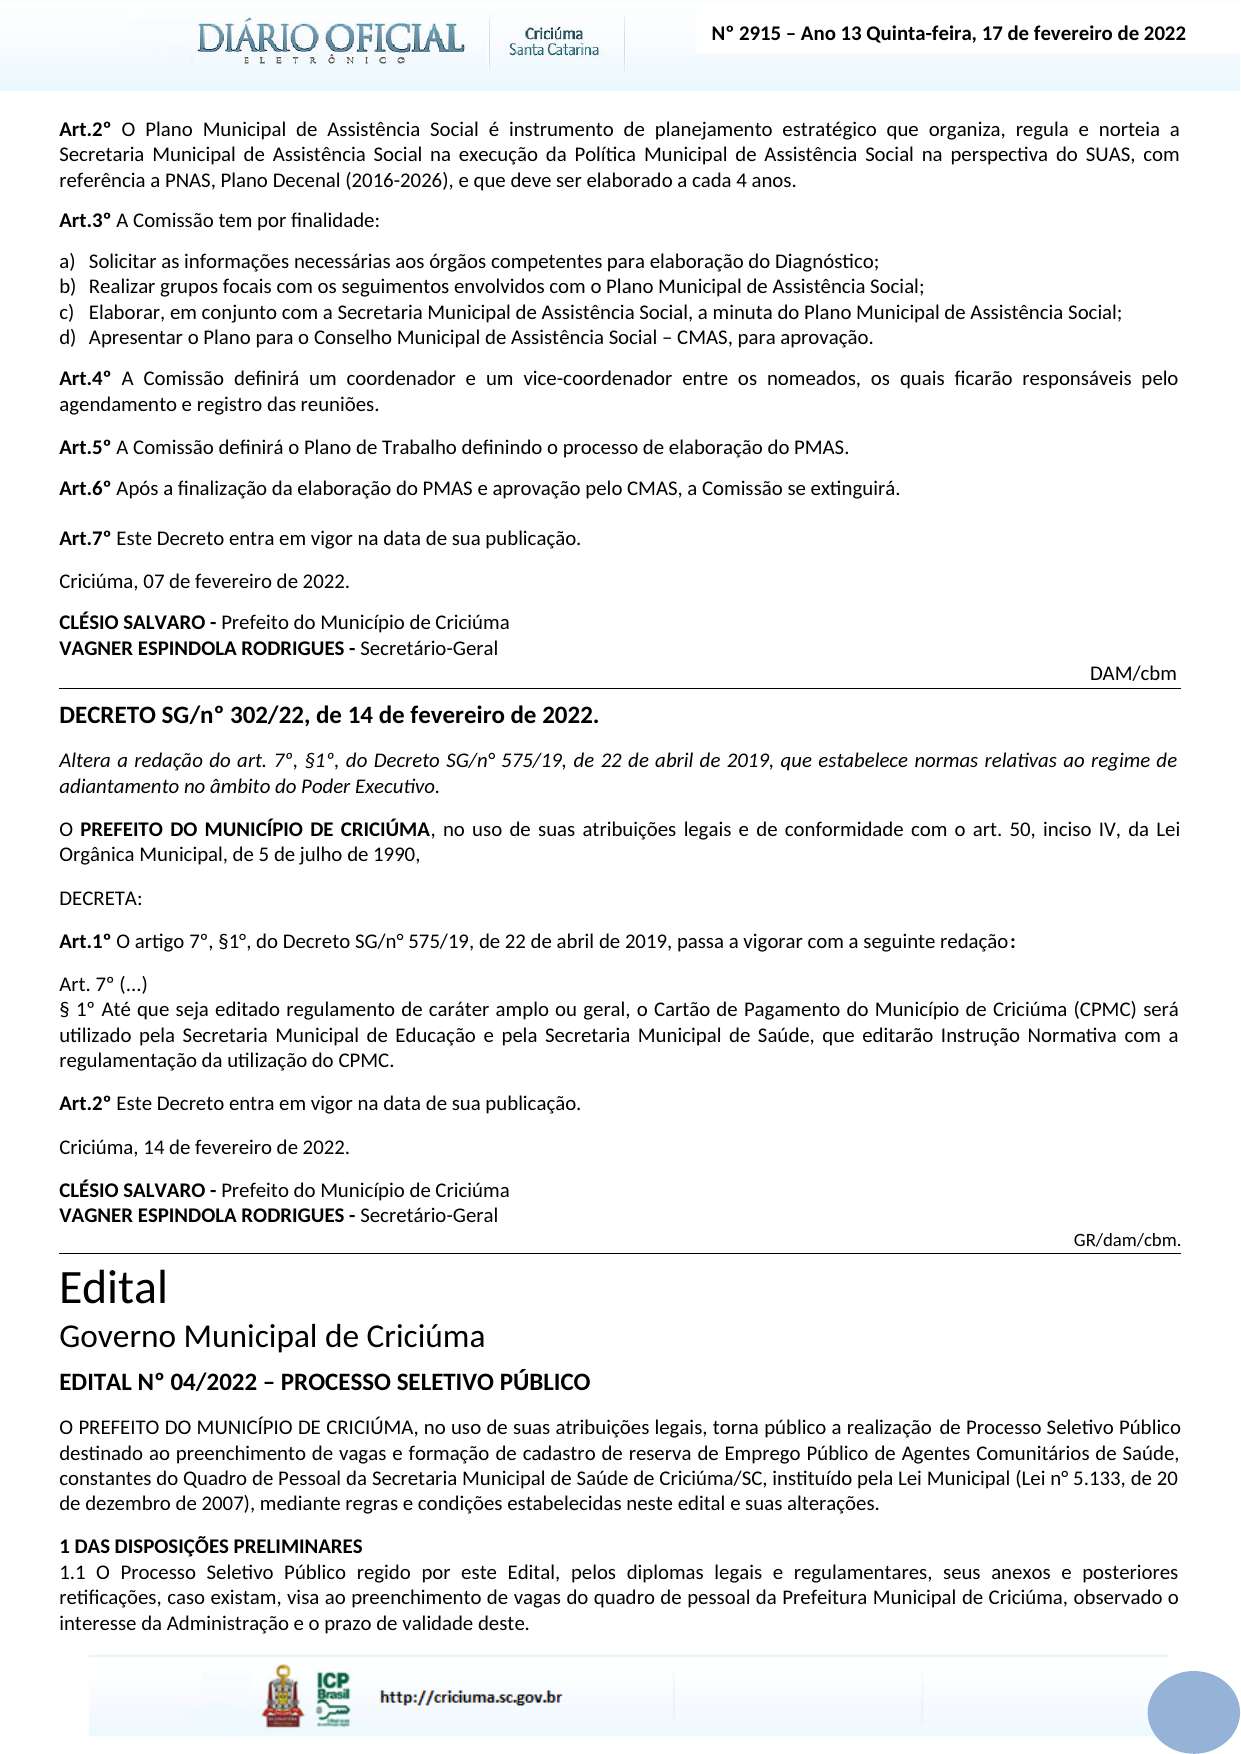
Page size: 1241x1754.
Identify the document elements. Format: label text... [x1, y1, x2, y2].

text DECRETA: [59, 885, 1181, 910]
text Art.2º Este Decreto entra em vigor na data de sua publicação. [59, 1091, 1181, 1116]
text Art.3º A Comissão tem por finalidade: [59, 208, 1181, 233]
text Edital [59, 1256, 1166, 1315]
list Realizar grupos focais com os seguimentos envolvidos com o Plano Municipal de Assistência Social; [59, 274, 1181, 299]
text Criciúma, 14 de fevereiro de 2022. [59, 1134, 1181, 1159]
text Art.5º A Comissão definirá o Plano de Trabalho definindo o processo de elaboração do PMAS. [59, 434, 1181, 459]
list Apresentar o Plano para o Conselho Municipal de Assistência Social – CMAS, para aprovação. [59, 324, 1181, 350]
text EDITAL Nº 04/2022 – PROCESSO SELETIVO PÚBLICO [59, 1366, 1181, 1396]
text Criciúma, 07 de fevereiro de 2022. [59, 569, 1181, 594]
text DAM/cbm [59, 660, 1181, 688]
text VAGNER ESPINDOLA RODRIGUES - Secretário-Geral [59, 635, 1181, 660]
text Art.7º Este Decreto entra em vigor na data de sua publicação. [59, 526, 1181, 551]
text 1.1 O Processo Seletivo Público regido por este Edital, pelos diplomas legais e regulamentares, seus anexos e posteriores retificações, caso existam, visa ao preenchimento de vagas do quadro de pessoal da Prefeitura Municipal de Criciúma, observado o interesse da Administração e o prazo de validade deste. [59, 1559, 1181, 1635]
text Art.4º A Comissão definirá um coordenador e um vice-coordenador entre os nomeados, os quais ficarão responsáveis pelo agendamento e registro das reuniões. [59, 365, 1181, 416]
text CLÉSIO SALVARO - Prefeito do Município de Criciúma [59, 1177, 1181, 1202]
text GR/dam/cbm. [59, 1228, 1181, 1253]
text Art.1º O artigo 7º, §1°, do Decreto SG/n° 575/19, de 22 de abril de 2019, passa a vigorar com a seguinte redação: [59, 928, 1181, 953]
text § 1º Até que seja editado regulamento de caráter amplo ou geral, o Cartão de Pagamento do Município de Criciúma (CPMC) será utilizado pela Secretaria Municipal de Educação e pela Secretaria Municipal de Saúde, que editarão Instrução Normativa com a regulamentação da utilização do CPMC. [59, 997, 1181, 1073]
list Solicitar as informações necessárias aos órgãos competentes para elaboração do Diagnóstico; [59, 248, 1181, 274]
text Art. 7º (...) [59, 971, 1181, 997]
list Elaborar, em conjunto com a Secretaria Municipal de Assistência Social, a minuta do Plano Municipal de Assistência Social; [59, 299, 1181, 324]
text DECRETO SG/nº 302/22, de 14 de fevereiro de 2022. [59, 699, 1181, 729]
text Altera a redação do art. 7º, §1º, do Decreto SG/n° 575/19, de 22 de abril de 2019, que estabelece normas relativas ao regime de adiantamento no âmbito do Poder Executivo. [59, 747, 1181, 798]
text 1 DAS DISPOSIÇÕES PRELIMINARES [59, 1534, 1181, 1559]
text O PREFEITO DO MUNICÍPIO DE CRICIÚMA, no uso de suas atribuições legais, torna público a realização de Processo Seletivo Público destinado ao preenchimento de vagas e formação de cadastro de reserva de Emprego Público de Agentes Comunitários de Saúde, constantes do Quadro de Pessoal da Secretaria Municipal de Saúde de Criciúma/SC, instituído pela Lei Municipal (Lei n° 5.133, de 20 de dezembro de 2007), mediante regras e condições estabelecidas neste edital e suas alterações. [59, 1414, 1181, 1516]
text Art.6º Após a finalização da elaboração do PMAS e aprovação pelo CMAS, a Comissão se extinguirá. [59, 475, 1181, 500]
text VAGNER ESPINDOLA RODRIGUES - Secretário-Geral [59, 1202, 1181, 1228]
text CLÉSIO SALVARO - Prefeito do Município de Criciúma [59, 609, 1181, 635]
text O PREFEITO DO MUNICÍPIO DE CRICIÚMA, no uso de suas atribuições legais e de conformidade com o art. 50, inciso IV, da Lei Orgânica Municipal, de 5 de julho de 1990, [59, 816, 1181, 867]
text Art.2º O Plano Municipal de Assistência Social é instrumento de planejamento estratégico que organiza, regula e norteia a Secretaria Municipal de Assistência Social na execução da Política Municipal de Assistência Social na perspectiva do SUAS, com referência a PNAS, Plano Decenal (2016-2026), e que deve ser elaborado a cada 4 anos. [59, 116, 1181, 192]
text Governo Municipal de Criciúma [59, 1315, 1181, 1356]
